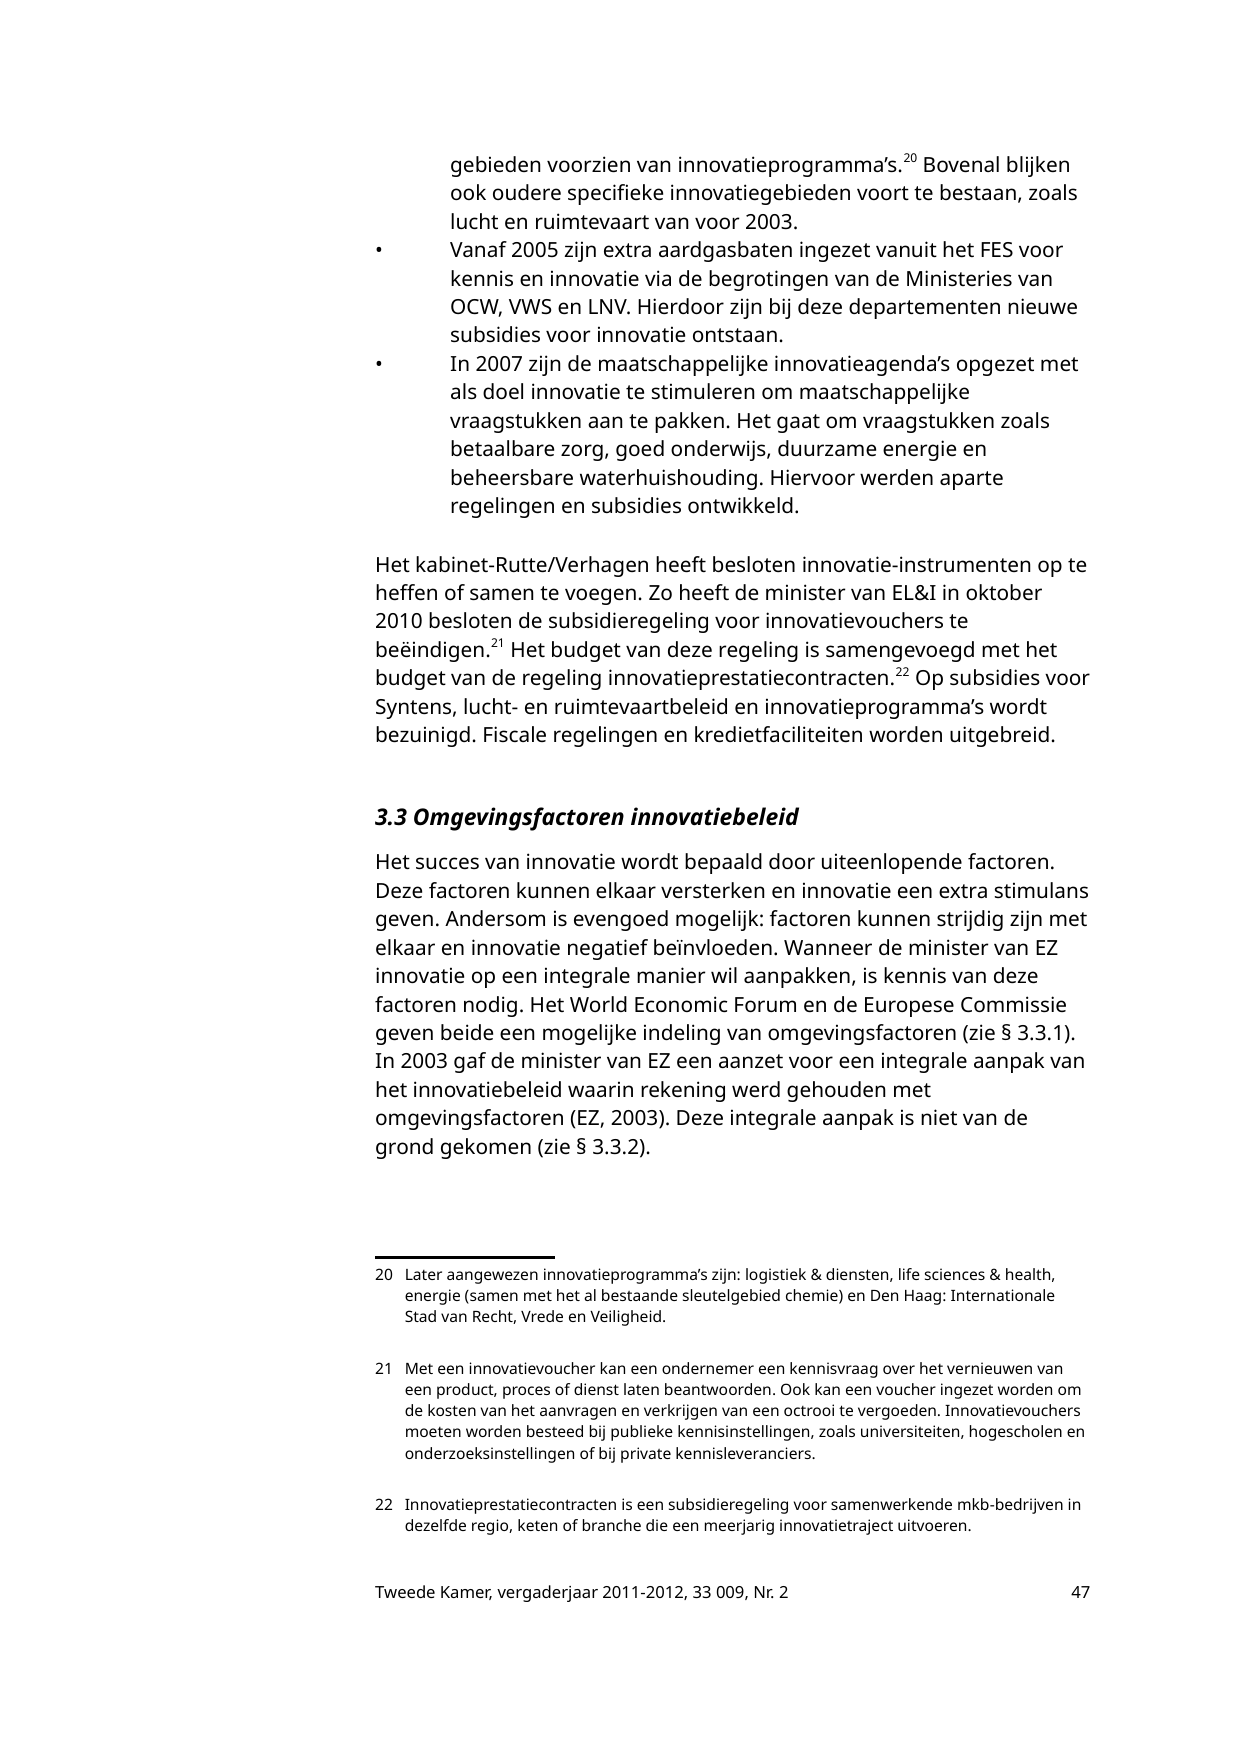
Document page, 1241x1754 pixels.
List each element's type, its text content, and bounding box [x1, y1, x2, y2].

list Vanaf 2005 zijn extra aardgasbaten ingezet vanuit het FES voor kennis en innovatie via de begrotingen van de Ministeries van OCW, VWS en LNV. Hierdoor zijn bij deze departementen nieuwe subsidies voor innovatie ontstaan. [375, 264, 1090, 377]
list In 2007 zijn de maatschappelijke innovatieagenda’s opgezet met als doel innovatie te stimuleren om maatschappelijke vraagstukken aan te pakken. Het gaat om vraagstukken zoals betaalbare zorg, goed onderwijs, duurzame energie en beheersbare waterhuishouding. Hiervoor werden aparte regelingen en subsidies ontwikkeld. [375, 377, 1090, 548]
text Met een innovatievoucher kan een ondernemer een kennisvraag over het vernieuwen van een product, proces of dienst laten beantwoorden. Ook kan een voucher ingezet worden om de kosten van het aanvragen en verkrijgen van een octrooi te vergoeden. Innovatievouchers moeten worden besteed bij publieke kennisinstellingen, zoals universiteiten, hogescholen en onderzoeksinstellingen of bij private kennisleveranciers. [375, 1250, 1090, 1421]
list Pieken in de Delta richt zich op economisch sterke clusters in de regio met twee typen subsidieprojecten (innovatiegericht en gebiedsgericht). Bij sleutelgebieden wegen de innovatieve excellentie en internationale concurrentiekracht zwaar. Dit zijn veelal dezelfde bedrijven en kennisinstellingen als in Pieken in de Delta. [375, 1076, 1090, 1105]
list Later aangewezen innovatieprogramma’s zijn: logistiek & diensten, life sciences & health, energie (samen met het al bestaande sleutelgebied chemie) en Den Haag: Internationale Stad van Recht, Vrede en Veiligheid. [375, 1135, 1090, 1220]
list Naast de zes sleutelgebieden zijn vanaf 2008 ook andere gebieden voorzien van innovatieprogramma’s. Bovenal blijken ook oudere specifieke innovatiegebieden voort te bestaan, zoals lucht en ruimtevaart van voor 2003. [375, 150, 1090, 264]
text Het kabinet-Rutte/Verhagen heeft besloten innovatie-instrumenten op te heffen of samen te voegen. Zo heeft de minister van EL&I in oktober 2010 besloten de subsidieregeling voor innovatievouchers te beëindigen. Het budget van deze regeling is samengevoegd met het budget van de regeling innovatieprestatiecontracten. Op subsidies voor Syntens, lucht- en ruimtevaartbeleid en innovatieprogramma’s wordt bezuinigd. Fiscale regelingen en kredietfaciliteiten worden uitgebreid. [375, 578, 1090, 777]
text Het succes van innovatie wordt bepaald door uiteenlopende factoren. Deze factoren kunnen elkaar versterken en innovatie een extra stimulans geven. Andersom is evengoed mogelijk: factoren kunnen strijdig zijn met elkaar en innovatie negatief beïnvloeden. Wanneer de minister van EZ innovatie op een integrale manier wil aanpakken, is kennis van deze factoren nodig. Het World Economic Forum en de Europese Commissie geven beide een mogelijke indeling van omgevingsfactoren (zie § 3.3.1). In 2003 gaf de minister van EZ een aanzet voor een integrale aanpak van het innovatiebeleid waarin rekening werd gehouden met omgevingsfactoren (EZ, 2003). Deze integrale aanpak is niet van de grond gekomen (zie § 3.3.2). [375, 876, 1090, 1047]
subtitle 3.3 Omgevingsfactoren innovatiebeleid [375, 830, 1090, 861]
text Innovatieprestatiecontracten is een subsidieregeling voor samenwerkende mkb-bedrijven in dezelfde regio, keten of branche die een meerjarig innovatietraject uitvoeren. [375, 1451, 1090, 1536]
